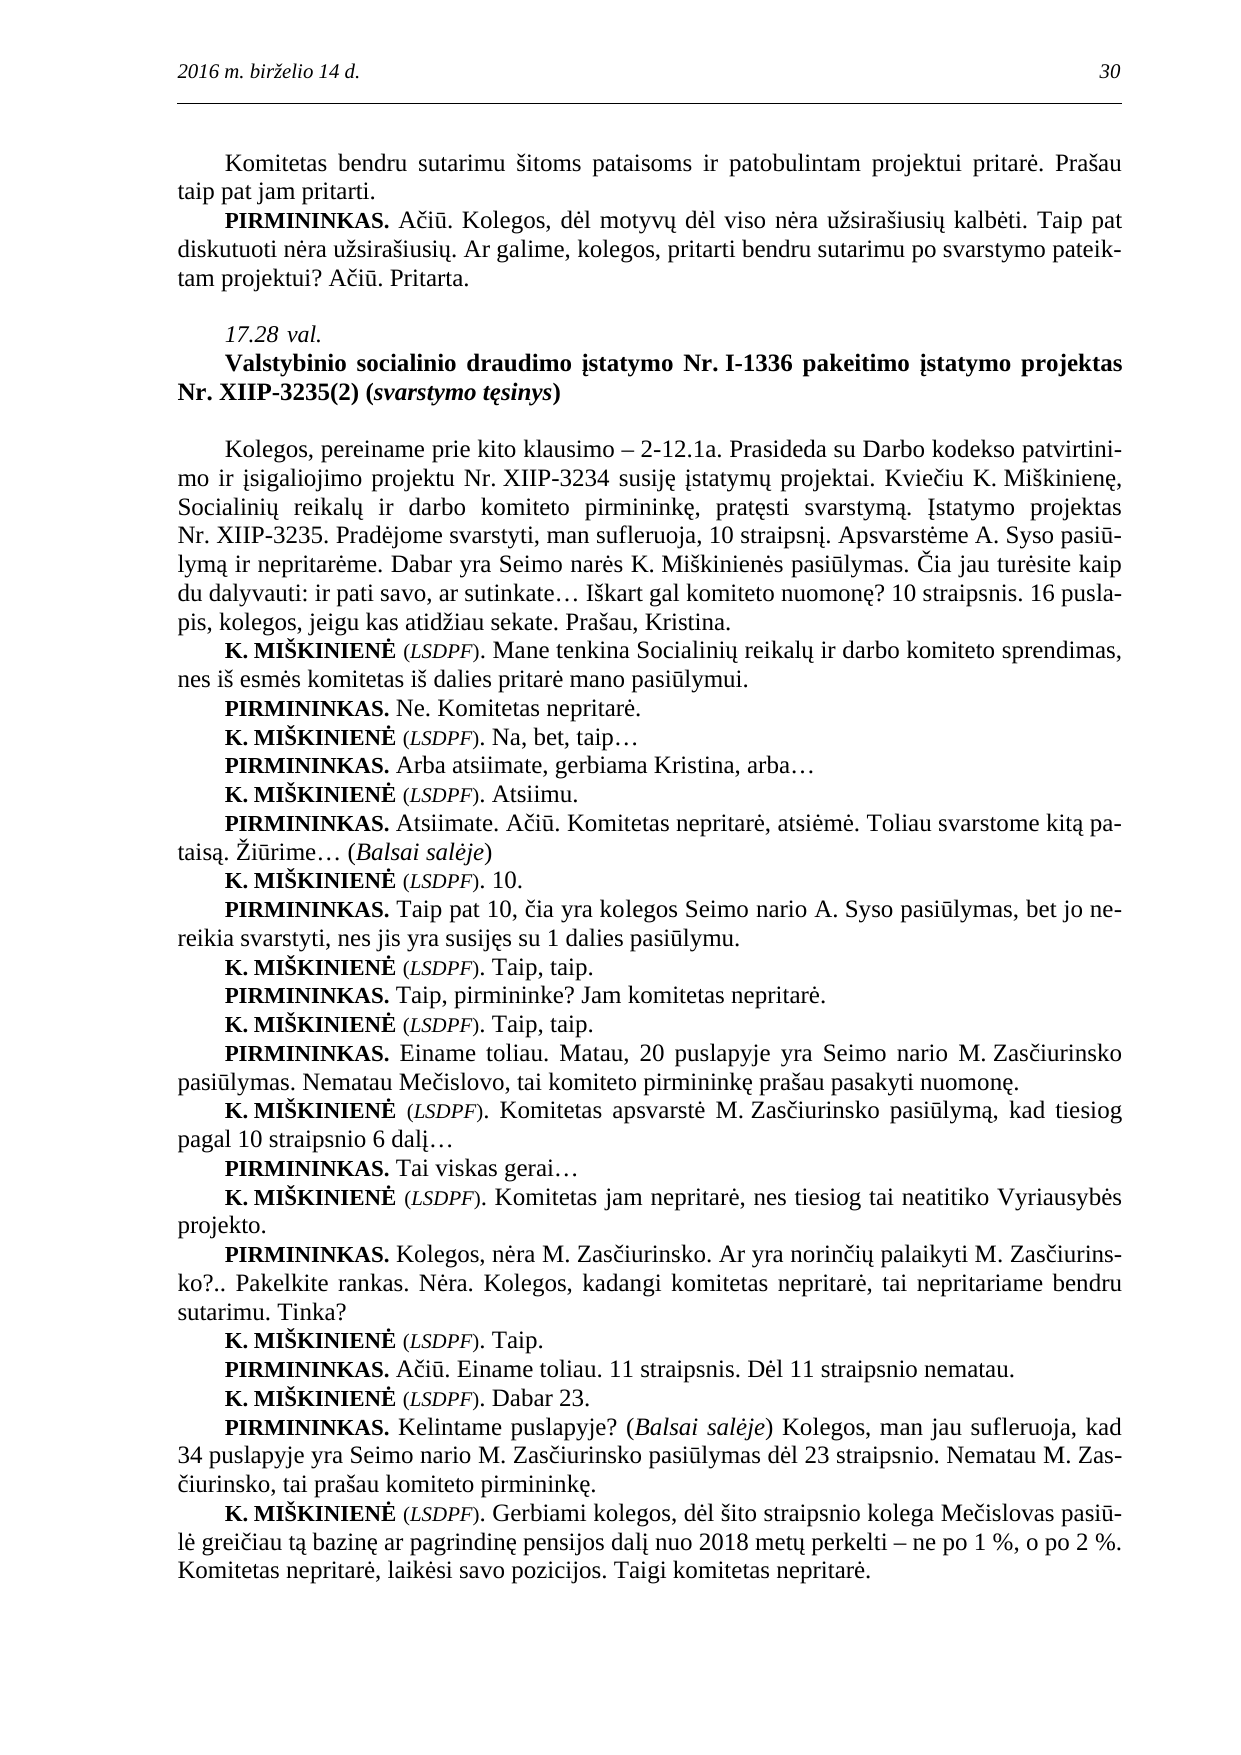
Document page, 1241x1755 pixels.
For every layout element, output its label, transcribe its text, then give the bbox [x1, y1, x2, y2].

text Ko­le­gos, per­ei­na­me prie ki­to klau­si­mo – 2-12.1a. Pra­si­de­da su Dar­bo ko­dek­so pa­tvir­ti­ni­mo ir įsi­ga­lio­ji­mo pro­jek­tu Nr. XIIP-3234 su­si­ję įsta­ty­mų pro­jek­tai. Kvie­čiu K. Miš­ki­nie­nę, So­cia­li­nių rei­ka­lų ir dar­bo ko­mi­te­to pir­mi­nin­kę, pra­tęs­ti svars­ty­mą. Įsta­ty­mo pro­jek­tas Nr. XIIP-3235. Pra­dė­jo­me svars­ty­ti, man suf­le­ruo­ja, 10 straips­nį. Ap­svars­tė­me A. Sy­so pa­siū­ly­mą ir ne­pri­ta­rė­me. Da­bar yra Sei­mo na­rės K. Miš­ki­nie­nės pa­siū­ly­mas. Čia jau tu­rė­si­te kaip du da­ly­vau­ti: ir pa­ti sa­vo, ar su­tin­ka­te… Iš­kart gal ko­mi­te­to nuo­mo­nę? 10 straips­nis. 16 pus­la­pis, ko­le­gos, jei­gu kas ati­džiau se­ka­te. Pra­šau, Kris­ti­na. [177, 434, 1122, 635]
text PIRMININKAS. Ne. Ko­mi­te­tas ne­pri­ta­rė. [177, 693, 1122, 722]
text K. MIŠKINIENĖ (LSDPF). Taip, taip. [177, 952, 1122, 980]
text PIRMININKAS. Taip pat 10, čia yra ko­le­gos Sei­mo na­rio A. Sy­so pa­siū­ly­mas, bet jo ne­rei­kia svars­ty­ti, nes jis yra su­si­jęs su 1 da­lies pa­siū­ly­mu. [177, 894, 1122, 952]
text PIRMININKAS. Ar­ba at­si­i­ma­te, ger­bia­ma Kris­ti­na, ar­ba… [177, 750, 1122, 779]
text K. MIŠKINIENĖ (LSDPF). Taip. [177, 1325, 1122, 1354]
text PIRMININKAS. Ko­le­gos, nė­ra M. Zas­čiu­rins­ko. Ar yra no­rin­čių pa­lai­ky­ti M. Zas­čiu­rins­ko?.. Pa­kel­ki­te ran­kas. Nė­ra. Ko­le­gos, ka­dan­gi ko­mi­te­tas ne­pri­ta­rė, tai ne­pri­ta­ria­me ben­dru su­ta­ri­mu. Tin­ka? [177, 1239, 1122, 1325]
text K. MIŠKINIENĖ (LSDPF). Taip, taip. [177, 1009, 1122, 1038]
text PIRMININKAS. At­si­i­ma­te. Ačiū. Ko­mi­te­tas ne­pri­ta­rė, at­si­ė­mė. To­liau svars­to­me ki­tą pa­tai­są. Žiū­ri­me… (Bal­sai sa­lė­je) [177, 808, 1122, 865]
text PIRMININKAS. Ei­na­me to­liau. Ma­tau, 20 pus­la­py­je yra Sei­mo na­rio M. Zas­čiu­rins­ko pa­siū­ly­mas. Ne­ma­tau Me­čis­lo­vo, tai ko­mi­te­to pir­mi­nin­kę pra­šau pa­sa­ky­ti nuo­mo­nę. [177, 1038, 1122, 1095]
text PIRMININKAS. Ačiū. Ei­na­me to­liau. 11 straips­nis. Dėl 11 straips­nio ne­ma­tau. [177, 1354, 1122, 1383]
text K. MIŠKINIENĖ (LSDPF). At­si­i­mu. [177, 779, 1122, 808]
text K. MIŠKINIENĖ (LSDPF). Ger­bia­mi ko­le­gos, dėl ši­to straips­nio ko­le­ga Me­čis­lo­vas pa­siū­lė grei­čiau tą ba­zi­nę ar pa­grin­di­nę pen­si­jos da­lį nuo 2018 me­tų per­kel­ti – ne po 1 %, o po 2 %. Ko­mi­te­tas ne­pri­ta­rė, lai­kė­si sa­vo po­zi­ci­jos. Tai­gi ko­mi­te­tas ne­pri­ta­rė. [177, 1498, 1122, 1584]
text PIRMININKAS. Tai vis­kas ge­rai… [177, 1153, 1122, 1182]
text K. MIŠKINIENĖ (LSDPF). Da­bar 23. [177, 1383, 1122, 1412]
text PIRMININKAS. Ke­lin­ta­me pus­la­py­je? (Bal­sai sa­lė­je) Ko­le­gos, man jau suf­le­ruo­ja, kad 34 pus­la­py­je yra Sei­mo na­rio M. Zas­čiu­rins­ko pa­siū­ly­mas dėl 23 straips­nio. Ne­ma­tau M. Zas­čiu­rins­ko, tai pra­šau ko­mi­te­to pir­mi­nin­kę. [177, 1412, 1122, 1498]
text PIRMININKAS. Ačiū. Ko­le­gos, dėl mo­ty­vų dėl vi­so nė­ra už­si­ra­šiu­sių kal­bė­ti. Taip pat dis­ku­tuo­ti nė­ra už­si­ra­šiu­sių. Ar ga­li­me, ko­le­gos, pri­tar­ti ben­dru su­ta­ri­mu po svars­ty­mo pa­teik­tam pro­jek­tui? Ačiū. Pri­tar­ta. [177, 205, 1122, 291]
text K. MIŠKINIENĖ (LSDPF). Ma­ne ten­ki­na So­cia­li­nių rei­ka­lų ir dar­bo ko­mi­te­to spren­di­mas, nes iš es­mės ko­mi­te­tas iš da­lies pri­ta­rė ma­no pa­siū­ly­mui. [177, 635, 1122, 693]
text Vals­ty­bi­nio so­cia­li­nio drau­di­mo įsta­ty­mo Nr. I-1336 pa­kei­ti­mo įsta­ty­mo pro­jek­tas Nr. XIIP-3235(2) (svars­ty­mo tę­si­nys) [177, 348, 1122, 405]
text Ko­mi­te­tas ben­dru su­ta­ri­mu ši­toms pa­tai­soms ir pa­to­bu­lin­tam pro­jek­tui pri­ta­rė. Pra­šau taip pat jam pri­tar­ti. [177, 148, 1122, 205]
text K. MIŠKINIENĖ (LSDPF). 10. [177, 865, 1122, 894]
text K. MIŠKINIENĖ (LSDPF). Ko­mi­te­tas ap­svars­tė M. Zas­čiu­rins­ko pa­siū­ly­mą, kad tie­siog pa­gal 10 straips­nio 6 da­lį… [177, 1095, 1122, 1153]
text K. MIŠKINIENĖ (LSDPF). Na, bet, taip… [177, 722, 1122, 750]
text K. MIŠKINIENĖ (LSDPF). Ko­mi­te­tas jam ne­pri­ta­rė, nes tie­siog tai ne­ati­ti­ko Vy­riau­sy­bės pro­jek­to. [177, 1182, 1122, 1239]
text 17.28 val. [224, 320, 1122, 348]
text PIRMININKAS. Taip, pir­mi­nin­ke? Jam ko­mi­te­tas ne­pri­ta­rė. [177, 980, 1122, 1009]
